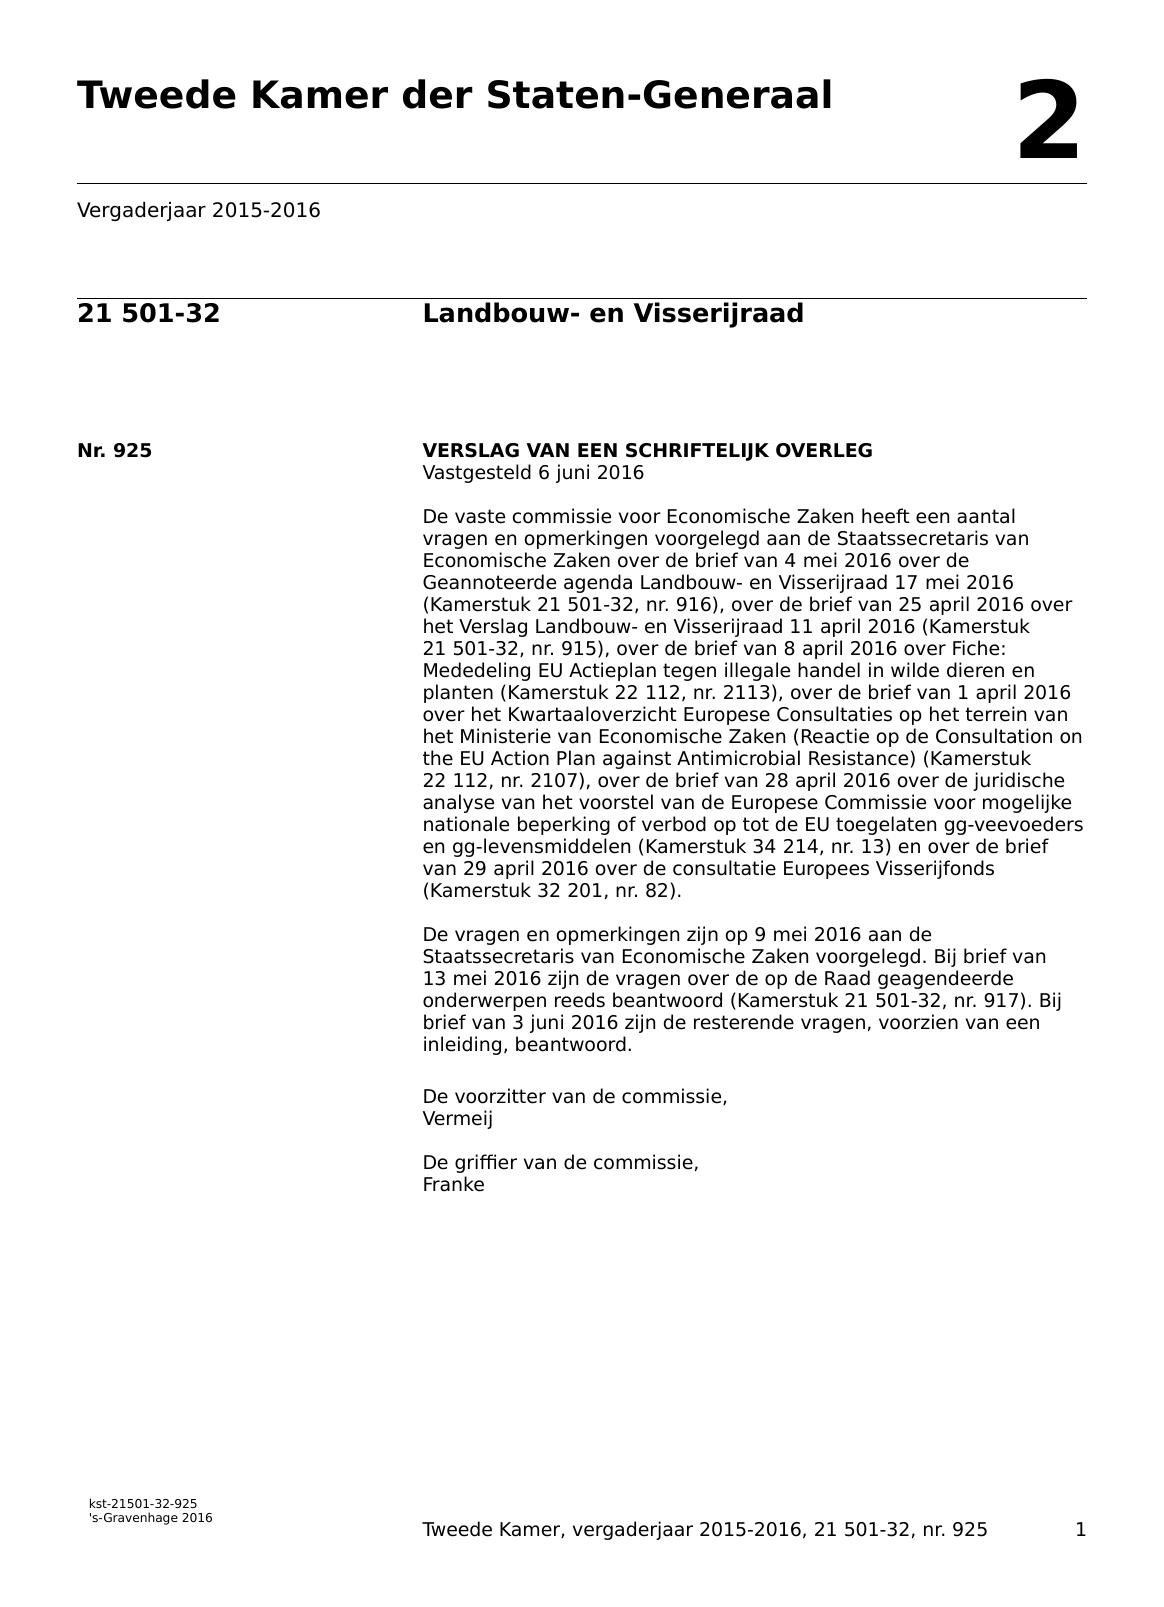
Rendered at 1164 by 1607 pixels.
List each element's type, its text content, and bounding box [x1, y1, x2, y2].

text kst-21501-32-925 [88, 1497, 323, 1511]
text De vaste commissie voor Economische Zaken heeft een aantal vragen en opmerkingen voorgelegd aan de Staatssecretaris van Economische Zaken over de brief van 4 mei 2016 over de Geannoteerde agenda Landbouw- en Visserijraad 17 mei 2016 (Kamerstuk 21 501-32, nr. 916), over de brief van 25 april 2016 over het Verslag Landbouw- en Visserijraad 11 april 2016 (Kamerstuk 21 501-32, nr. 915), over de brief van 8 april 2016 over Fiche: Mededeling EU Actieplan tegen illegale handel in wilde dieren en planten (Kamerstuk 22 112, nr. 2113), over de brief van 1 april 2016 over het Kwartaaloverzicht Europese Consultaties op het terrein van het Ministerie van Economische Zaken (Reactie op de Consultation on the EU Action Plan against Antimicrobial Resistance) (Kamerstuk 22 112, nr. 2107), over de brief van 28 april 2016 over de juridische analyse van het voorstel van de Europese Commissie voor mogelijke nationale beperking of verbod op tot de EU toegelaten gg-veevoeders en gg-levensmiddelen (Kamerstuk 34 214, nr. 13) en over de brief van 29 april 2016 over de consultatie Europees Visserijfonds (Kamerstuk 32 201, nr. 82). [422, 506, 1087, 901]
subtitle Nr. 925 VERSLAG VAN EEN SCHRIFTELIJK OVERLEG [77, 440, 1087, 462]
table_header 2 [886, 59, 1087, 183]
text De griffier van de commissie, Franke [422, 1152, 1087, 1196]
table_header Tweede Kamer der Staten-Generaal [77, 59, 886, 183]
text Vastgesteld 6 juni 2016 [422, 462, 1087, 484]
subtitle 21 501-32 Landbouw- en Visserijraad [77, 299, 1087, 329]
text De voorzitter van de commissie, Vermeij [422, 1086, 1087, 1129]
table_cell Vergaderjaar 2015-2016 [77, 184, 1087, 298]
text De vragen en opmerkingen zijn op 9 mei 2016 aan de Staatssecretaris van Economische Zaken voorgelegd. Bij brief van 13 mei 2016 zijn de vragen over de op de Raad geagendeerde onderwerpen reeds beantwoord (Kamerstuk 21 501-32, nr. 917). Bij brief van 3 juni 2016 zijn de resterende vragen, voorzien van een inleiding, beantwoord. [422, 924, 1087, 1056]
text 's-Gravenhage 2016 [88, 1511, 323, 1525]
